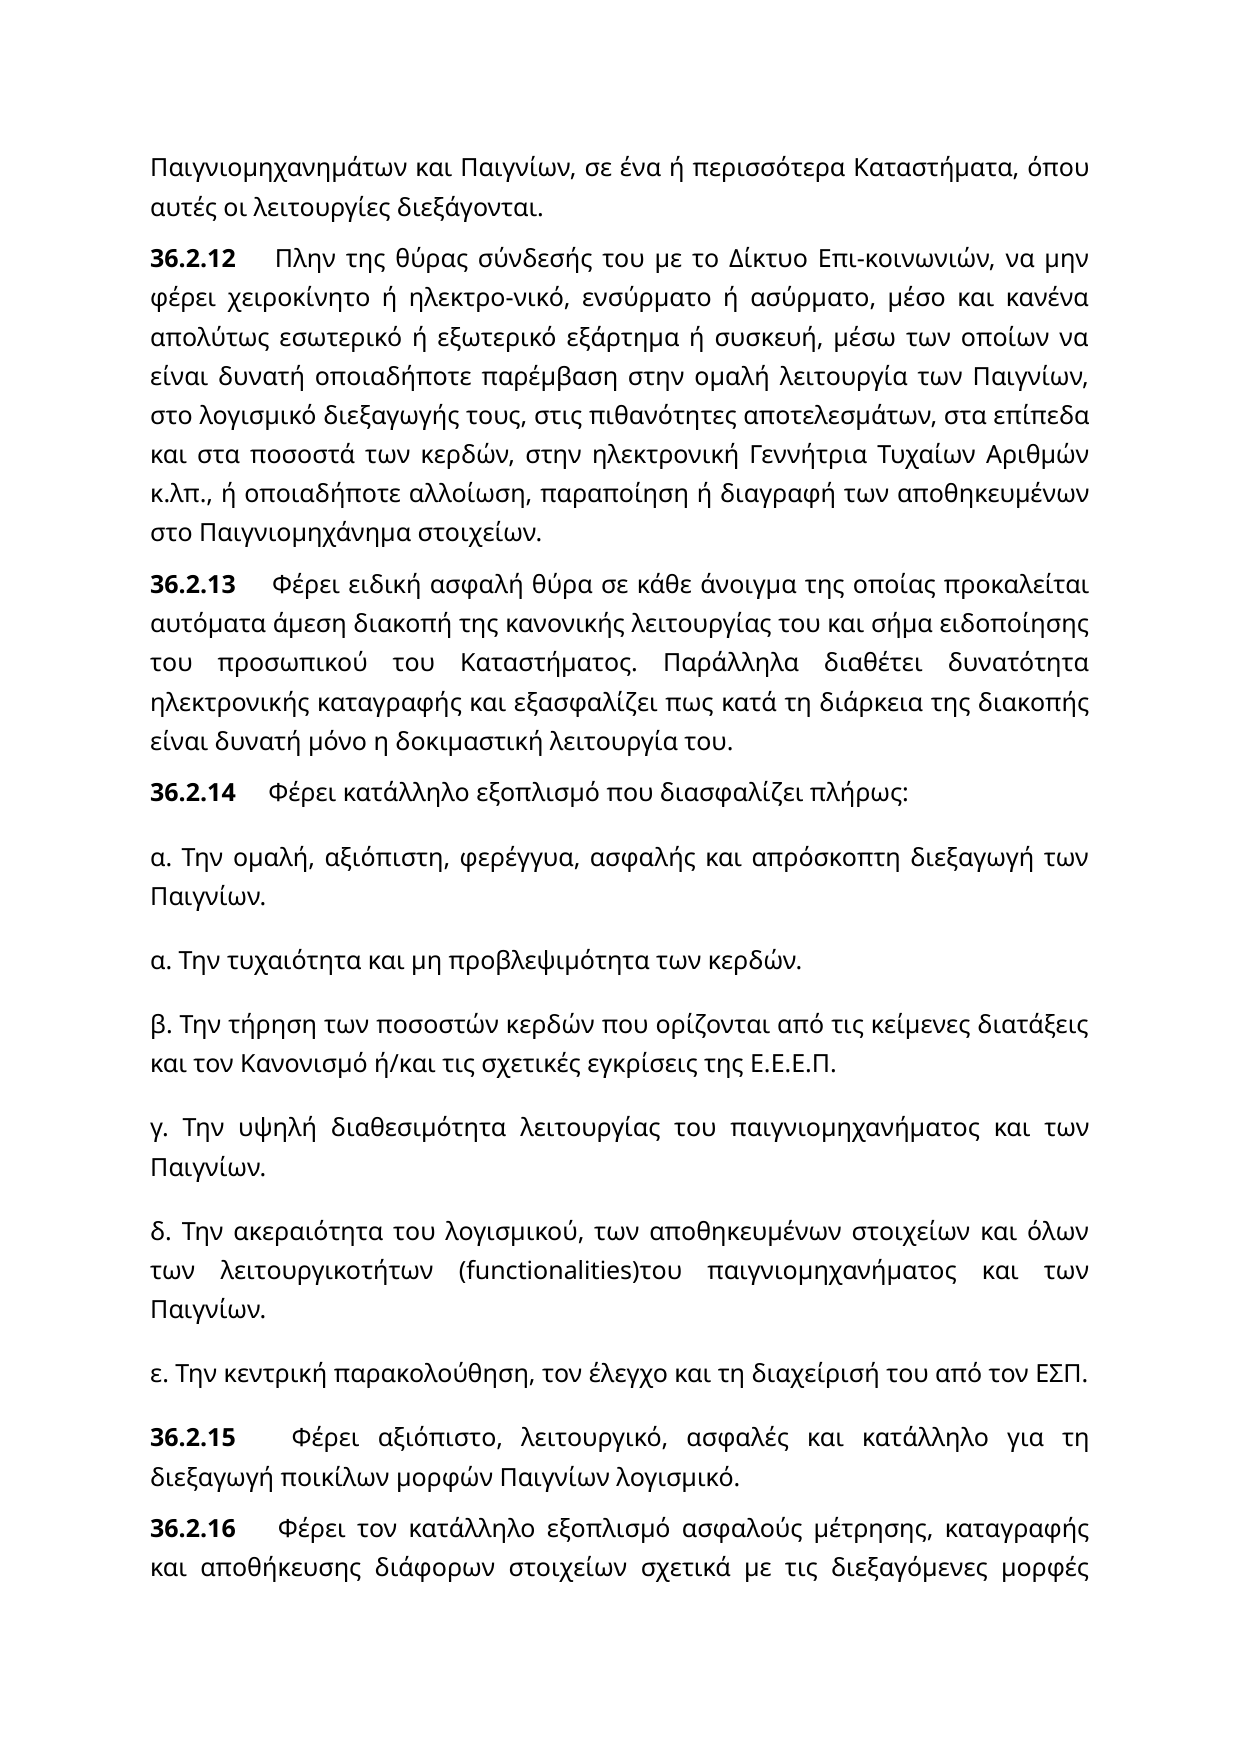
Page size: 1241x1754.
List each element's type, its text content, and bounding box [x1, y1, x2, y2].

text 36.2.13 Φέρει ειδική ασφαλή θύρα σε κάθε άνοιγμα της οποίας προκαλείται αυτόματα άμεση διακοπή της κανονικής λειτουργίας του και σήμα ειδοποίησης του προσωπικού του Καταστήματος. Παράλληλα διαθέτει δυνατότητα ηλεκτρονικής καταγραφής και εξασφαλίζει πως κατά τη διάρκεια της διακοπής είναι δυνατή μόνο η δοκιμαστική λειτουργία του. [150, 567, 1090, 757]
text δ. Την ακεραιότητα του λογισμικού, των αποθηκευμένων στοιχείων και όλων των λειτουργικοτήτων (functionalities)του παιγνιομηχανήματος και των Παιγνίων. [150, 1213, 1090, 1326]
text γ. Την υψηλή διαθεσιμότητα λειτουργίας του παιγνιομηχανήματος και των Παιγνίων. [150, 1110, 1090, 1183]
text β. Την τήρηση των ποσοστών κερδών που ορίζονται από τις κείμενες διατάξεις και τον Κανονισμό ή/και τις σχετικές εγκρίσεις της Ε.Ε.Ε.Π. [150, 1007, 1090, 1080]
text α. Την τυχαιότητα και μη προβλεψιμότητα των κερδών. [150, 942, 1090, 977]
text 36.2.12 Πλην της θύρας σύνδεσής του με το Δίκτυο Επι-κοινωνιών, να μην φέρει χειροκίνητο ή ηλεκτρο-νικό, ενσύρματο ή ασύρματο, μέσο και κανένα απολύτως εσωτερικό ή εξωτερικό εξάρτημα ή συσκευή, μέσω των οποίων να είναι δυνατή οποιαδήποτε παρέμβαση στην ομαλή λειτουργία των Παιγνίων, στο λογισμικό διεξαγωγής τους, στις πιθανότητες αποτελεσμάτων, στα επίπεδα και στα ποσοστά των κερδών, στην ηλεκτρονική Γεννήτρια Τυχαίων Αριθμών κ.λπ., ή οποιαδήποτε αλλοίωση, παραποίηση ή διαγραφή των αποθηκευμένων στο Παιγνιομηχάνημα στοιχείων. [150, 241, 1090, 549]
text 36.2.16 Φέρει τον κατάλληλο εξοπλισμό ασφαλούς μέτρησης, καταγραφής και αποθήκευσης διάφορων στοιχείων σχετικά με τις διεξαγόμενες μορφές [150, 1511, 1090, 1584]
text Παιγνιομηχανημάτων και Παιγνίων, σε ένα ή περισσότερα Καταστήματα, όπου αυτές οι λειτουργίες διεξάγονται. [150, 150, 1090, 223]
text ε. Την κεντρική παρακολούθηση, τον έλεγχο και τη διαχείρισή του από τον ΕΣΠ. [150, 1356, 1090, 1390]
text 36.2.14 Φέρει κατάλληλο εξοπλισμό που διασφαλίζει πλήρως: [150, 775, 1090, 809]
text α. Την ομαλή, αξιόπιστη, φερέγγυα, ασφαλής και απρόσκοπτη διεξαγωγή των Παιγνίων. [150, 839, 1090, 912]
text 36.2.15 Φέρει αξιόπιστο, λειτουργικό, ασφαλές και κατάλληλο για τη διεξαγωγή ποικίλων μορφών Παιγνίων λογισμικό. [150, 1420, 1090, 1493]
